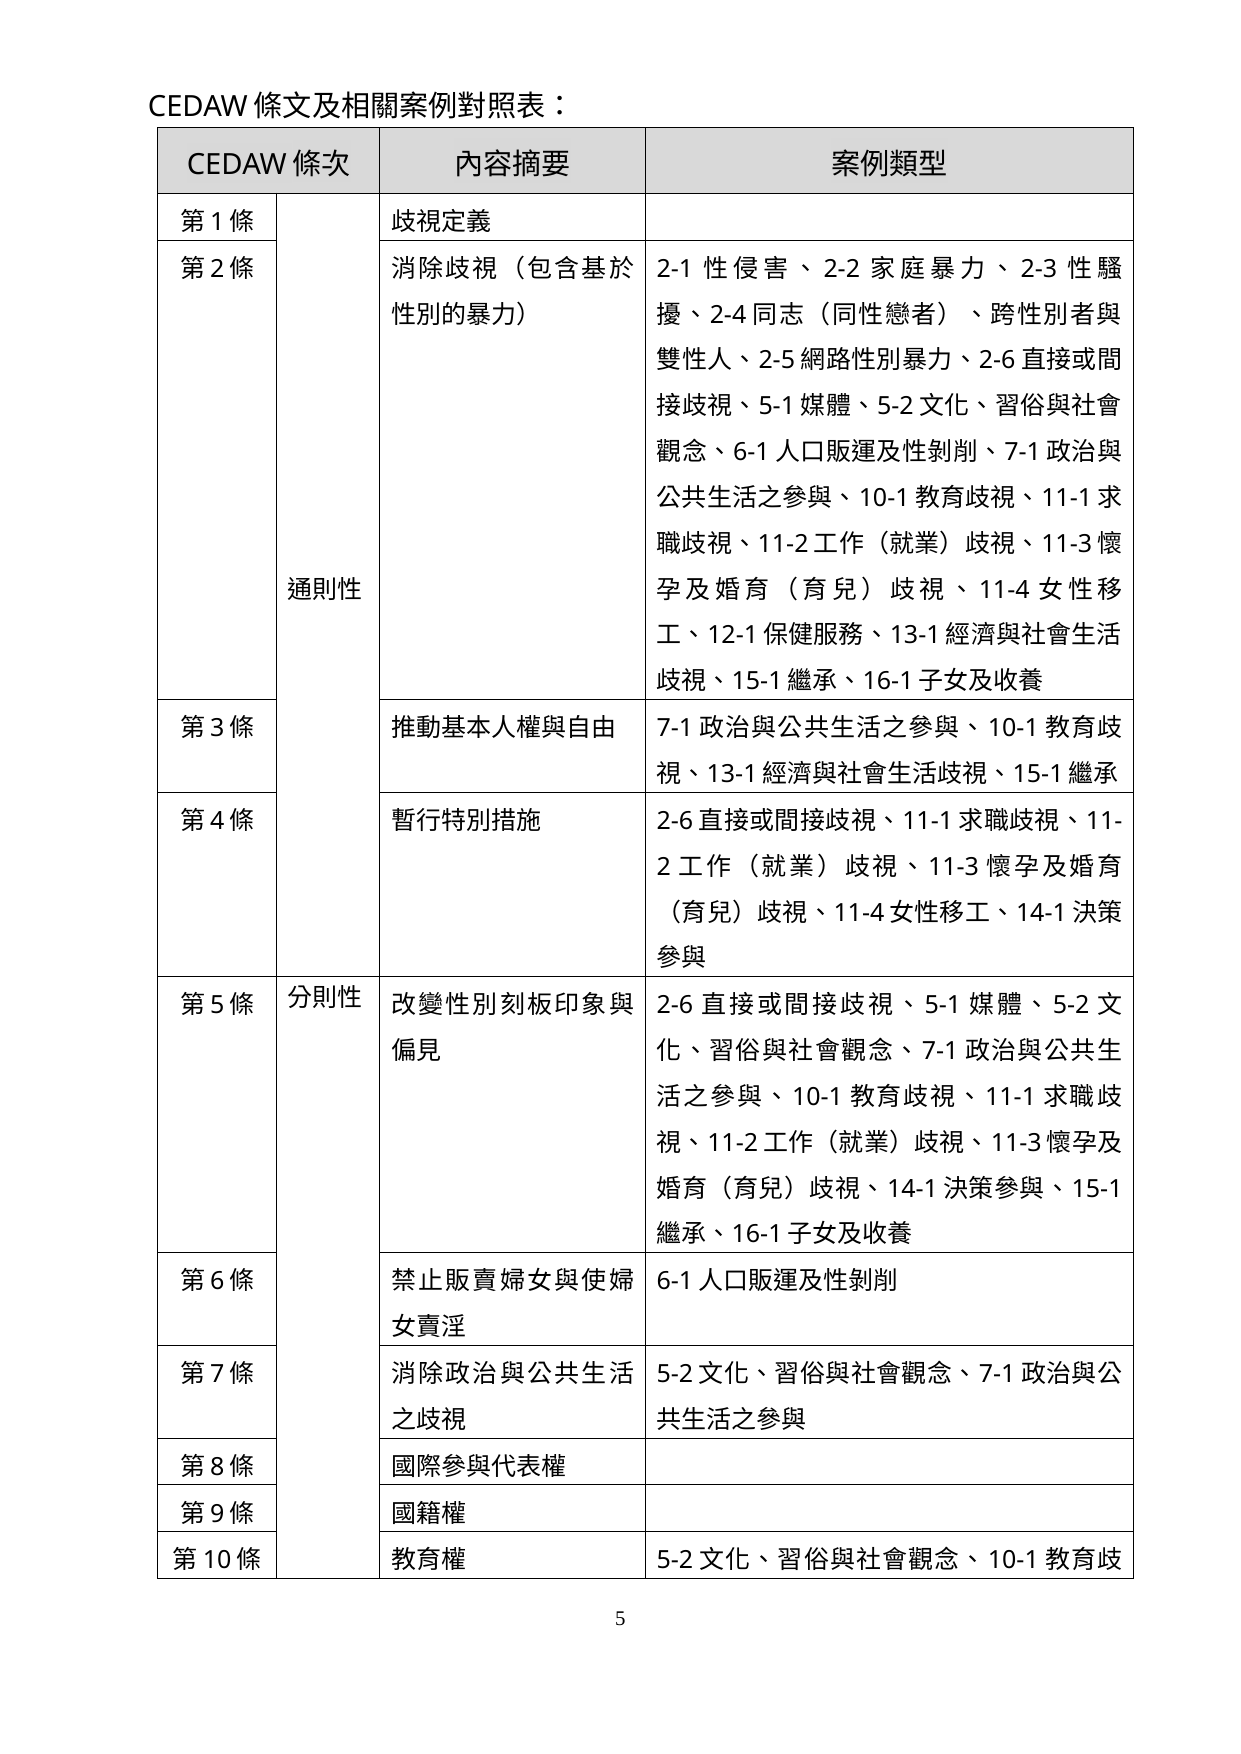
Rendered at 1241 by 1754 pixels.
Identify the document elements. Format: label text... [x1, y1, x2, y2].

table_cell 第10條 [158, 1532, 276, 1578]
table_cell 5-2文化、習俗與社會觀念、7-1政治與公共生活之參與 [646, 1346, 1133, 1437]
table_cell 第4條 [158, 793, 276, 976]
table_cell 第3條 [158, 700, 276, 792]
table_cell 第5條 [158, 977, 276, 1252]
table_cell [646, 1439, 1133, 1484]
table_cell 第9條 [158, 1485, 276, 1531]
table_cell 第6條 [158, 1253, 276, 1345]
table_cell 國際參與代表權 [380, 1439, 645, 1484]
table_header 案例類型 [646, 128, 1133, 193]
table_cell 消除歧視（包含基於性別的暴力） [380, 241, 645, 699]
table_cell 第8條 [158, 1439, 276, 1484]
table_cell 第1條 [158, 194, 276, 239]
table_cell 教育權 [380, 1532, 645, 1578]
table_cell 5-2文化、習俗與社會觀念、10-1教育歧 [646, 1532, 1133, 1578]
table_header 內容摘要 [380, 128, 645, 193]
table_cell 第7條 [158, 1346, 276, 1437]
table_cell 暫行特別措施 [380, 793, 645, 976]
table_cell [646, 1485, 1133, 1531]
table_header CEDAW條次 [158, 128, 379, 193]
table_cell 消除政治與公共生活之歧視 [380, 1346, 645, 1437]
table_cell 6-1人口販運及性剝削 [646, 1253, 1133, 1345]
table_cell [646, 194, 1133, 239]
table_cell 7-1政治與公共生活之參與、10-1教育歧視、13-1經濟與社會生活歧視、15-1繼承 [646, 700, 1133, 792]
table_cell 通則性 [277, 194, 379, 976]
table_cell 推動基本人權與自由 [380, 700, 645, 792]
table_cell 國籍權 [380, 1485, 645, 1531]
text CEDAW條文及相關案例對照表： [148, 75, 1092, 127]
table_cell 2-1性侵害、2-2家庭暴力、2-3性騷擾、2-4同志（同性戀者）、跨性別者與雙性人、2-5網路性別暴力、2-6直接或間接歧視、5-1媒體、5-2文化、習俗與社會觀念、6-1人口販運及性剝削、7-1政治與公共生活之參與、10-1教育歧視、11-1求職歧視、11-2工作（就業）歧視、11-3懷孕及婚育（育兒）歧視、11-4女性移工、12-1保健服務、13-1經濟與社會生活歧視、15-1繼承、16-1子女及收養 [646, 241, 1133, 699]
table_cell 歧視定義 [380, 194, 645, 239]
table_cell 分則性 [277, 977, 379, 1578]
table_cell 2-6直接或間接歧視、5-1媒體、5-2文化、習俗與社會觀念、7-1政治與公共生活之參與、10-1教育歧視、11-1求職歧視、11-2工作（就業）歧視、11-3懷孕及婚育（育兒）歧視、14-1決策參與、15-1繼承、16-1子女及收養 [646, 977, 1133, 1252]
table_cell 2-6直接或間接歧視、11-1求職歧視、11-2工作（就業）歧視、11-3懷孕及婚育（育兒）歧視、11-4女性移工、14-1決策參與 [646, 793, 1133, 976]
table_cell 改變性別刻板印象與偏見 [380, 977, 645, 1252]
table_cell 禁止販賣婦女與使婦女賣淫 [380, 1253, 645, 1345]
table_cell 第2條 [158, 241, 276, 699]
